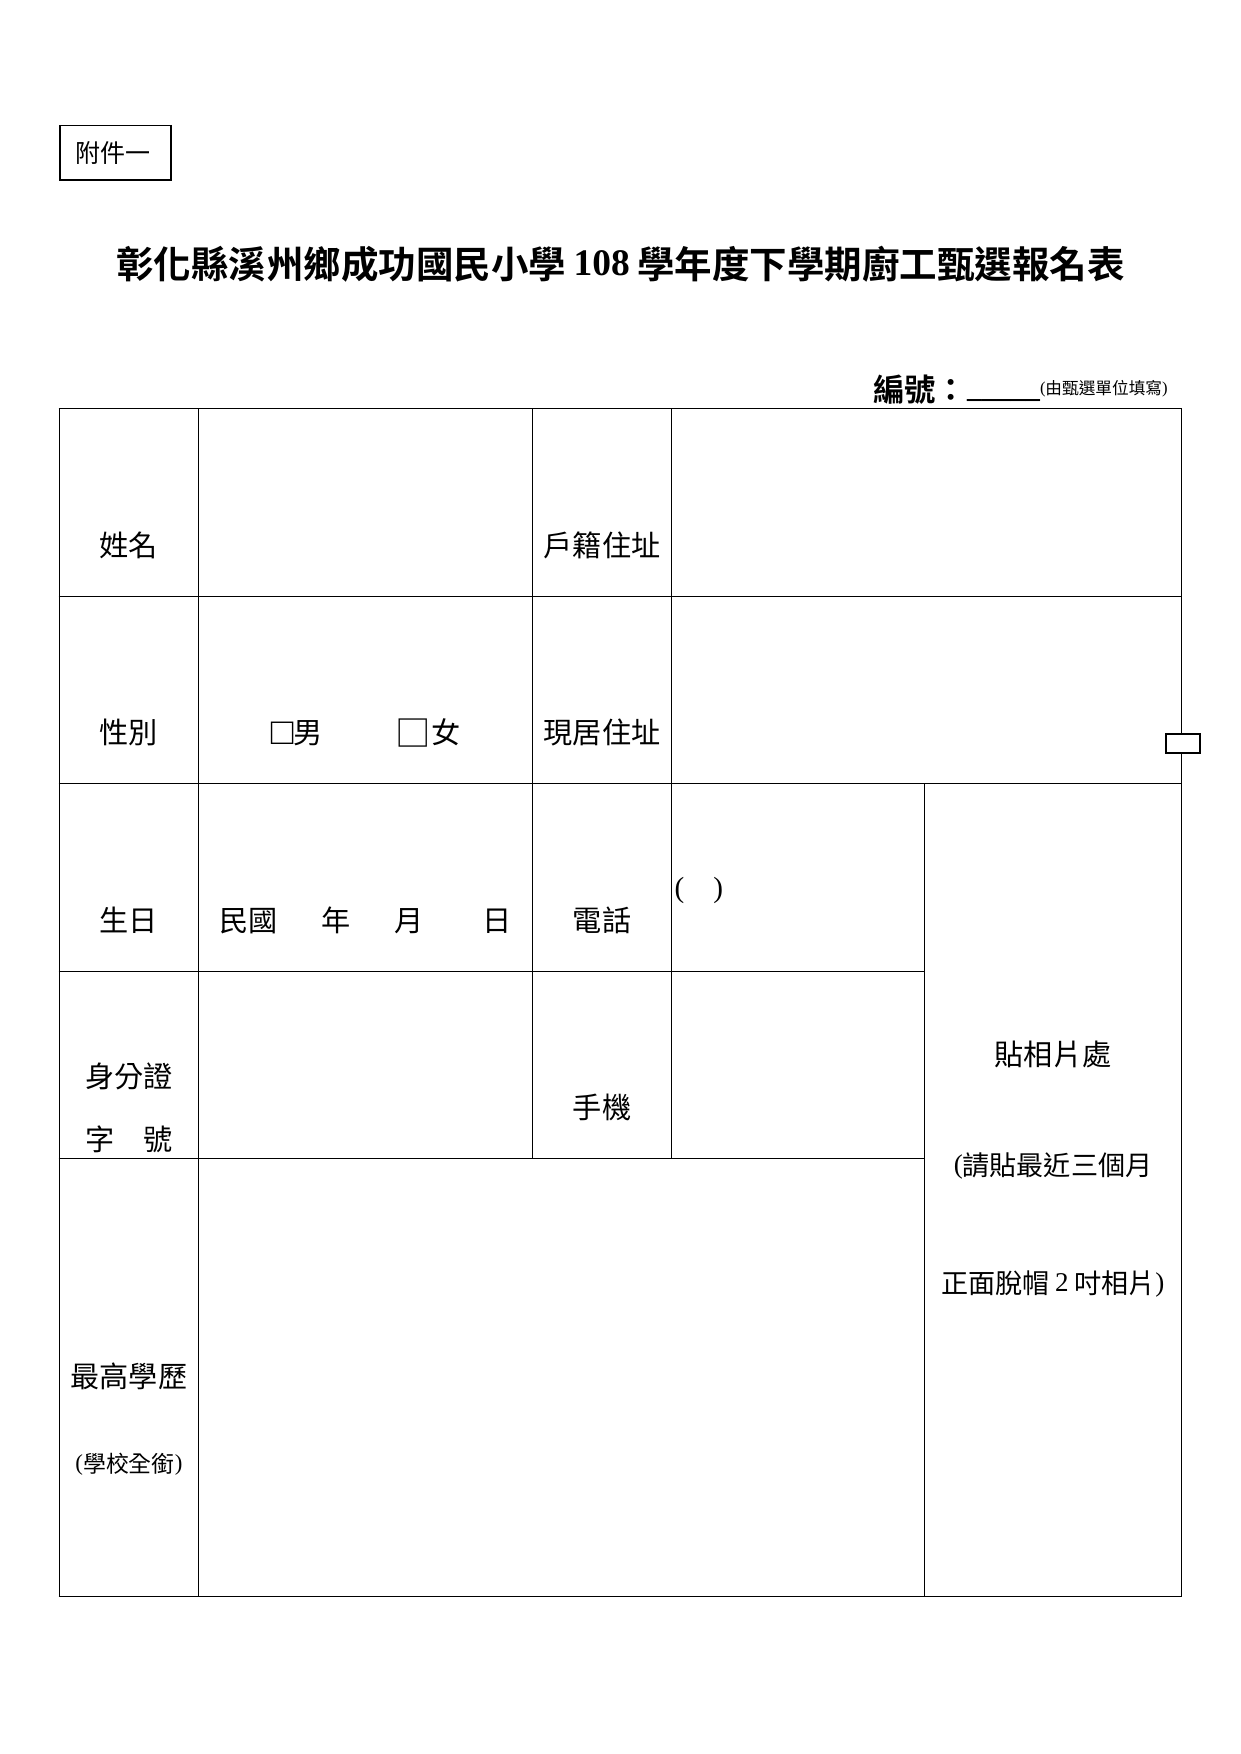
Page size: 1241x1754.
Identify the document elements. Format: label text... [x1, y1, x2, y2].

table_cell 生日 [60, 784, 198, 971]
table_cell 手機 [533, 972, 671, 1158]
table_header [199, 409, 532, 596]
table_cell ( ) [672, 784, 924, 971]
table_cell 最高學歷 (學校全銜) [60, 1159, 198, 1596]
table_cell 貼相片處 (請貼最近三個月 正面脫帽2吋相片) [925, 784, 1181, 1596]
text 附件一 [76, 134, 155, 170]
text 編號：_____(由甄選單位填寫) [59, 346, 1178, 408]
table_cell [672, 597, 1181, 783]
table_cell □男 □女 [199, 597, 532, 783]
table_cell [199, 1159, 924, 1596]
table_cell 民國 年 月 日 [199, 784, 532, 971]
table_header [672, 409, 1181, 596]
table_header 姓名 [60, 409, 198, 596]
table_header 戶籍住址 [533, 409, 671, 596]
table_cell 電話 [533, 784, 671, 971]
table_cell 現居住址 [533, 597, 671, 783]
table_cell [199, 972, 532, 1158]
table_cell [672, 972, 924, 1158]
table_cell 身分證 字 號 [60, 972, 198, 1158]
table_cell 性別 [60, 597, 198, 783]
text 彰化縣溪州鄉成功國民小學108學年度下學期廚工甄選報名表 [59, 221, 1181, 283]
